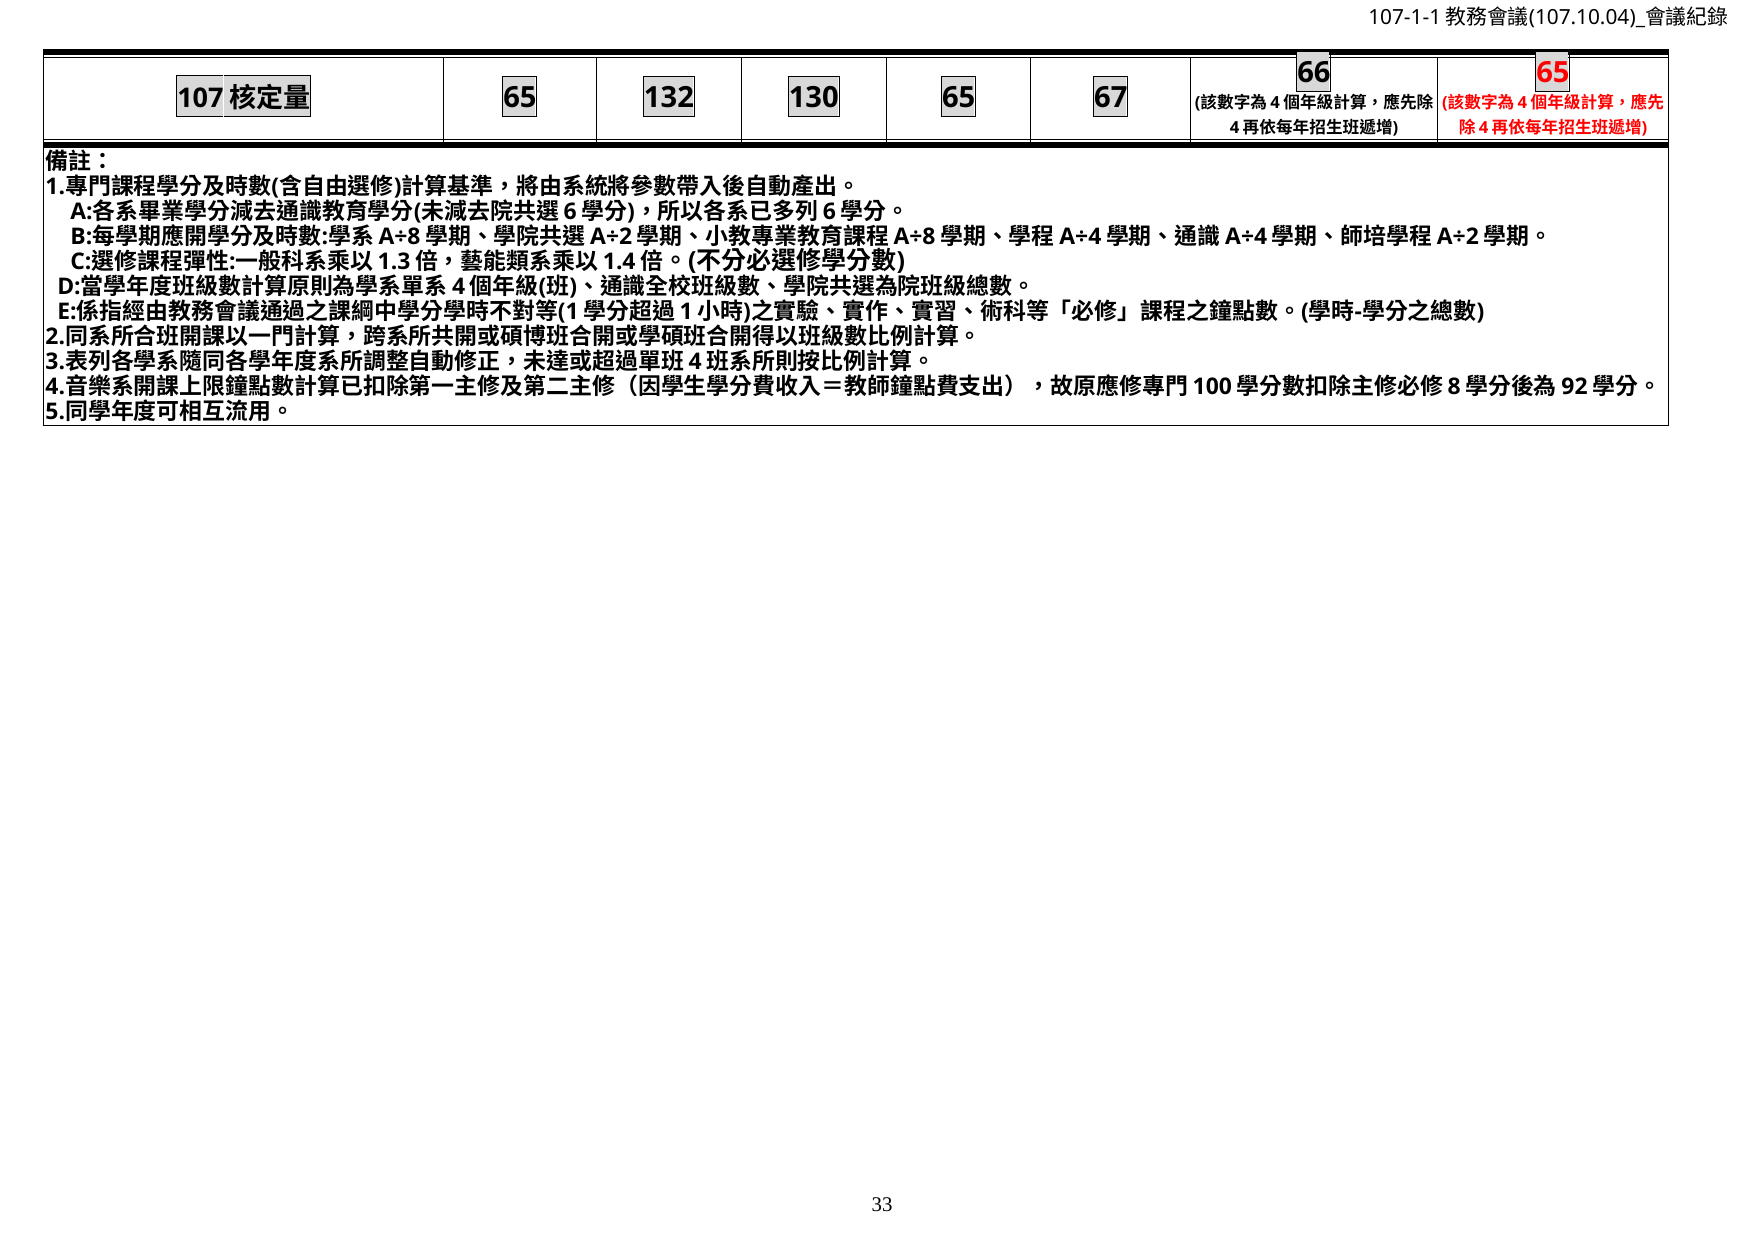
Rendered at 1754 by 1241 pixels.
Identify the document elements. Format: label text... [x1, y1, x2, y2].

table_cell 備註： 1.專門課程學分及時數(含自由選修)計算基準，將由系統將參數帶入後自動產出。 A:各系畢業學分減去通識教育學分(未減去院共選6學分)，所以各系已多列6學分。 B:每學期應開學分及時數:學系A÷8學期、學院共選A÷2學期、小教專業教育課程A÷8學期、學程A÷4學期、通識A÷4學期、師培學程A÷2學期。 C:選修課程彈性:一般科系乘以1.3倍，藝能類系乘以1.4倍。(不分必選修學分數) D:當學年度班級數計算原則為學系單系4個年級(班)、通識全校班級數、學院共選為院班級總數。 E:係指經由教務會議通過之課綱中學分學時不對等(1學分超過1小時)之實驗、實作、實習、術科等「必修」課程之鐘點數。(學時-學分之總數) 2.同系所合班開課以一門計算，跨系所共開或碩博班合開或學碩班合開得以班級數比例計算。 3.表列各學系隨同各學年度系所調整自動修正，未達或超過單班4班系所則按比例計算。 4.音樂系開課上限鐘點數計算已扣除第一主修及第二主修（因學生學分費收入＝教師鐘點費支出），故原應修專門100學分數扣除主修必修8學分後為92學分。 5.同學年度可相互流用。 [44, 148, 1668, 425]
table_cell 67 [1031, 58, 1190, 139]
table_cell 132 [597, 58, 741, 139]
table_cell 65 [444, 58, 596, 139]
table_cell 66 (該數字為4個年級計算，應先除4再依每年招生班遞增) [1191, 58, 1437, 139]
table_cell 130 [742, 58, 886, 139]
table_cell 65 (該數字為4個年級計算，應先除4再依每年招生班遞增) [1438, 58, 1668, 139]
table_cell 65 [887, 58, 1030, 139]
table_cell 107核定量 [44, 58, 443, 139]
